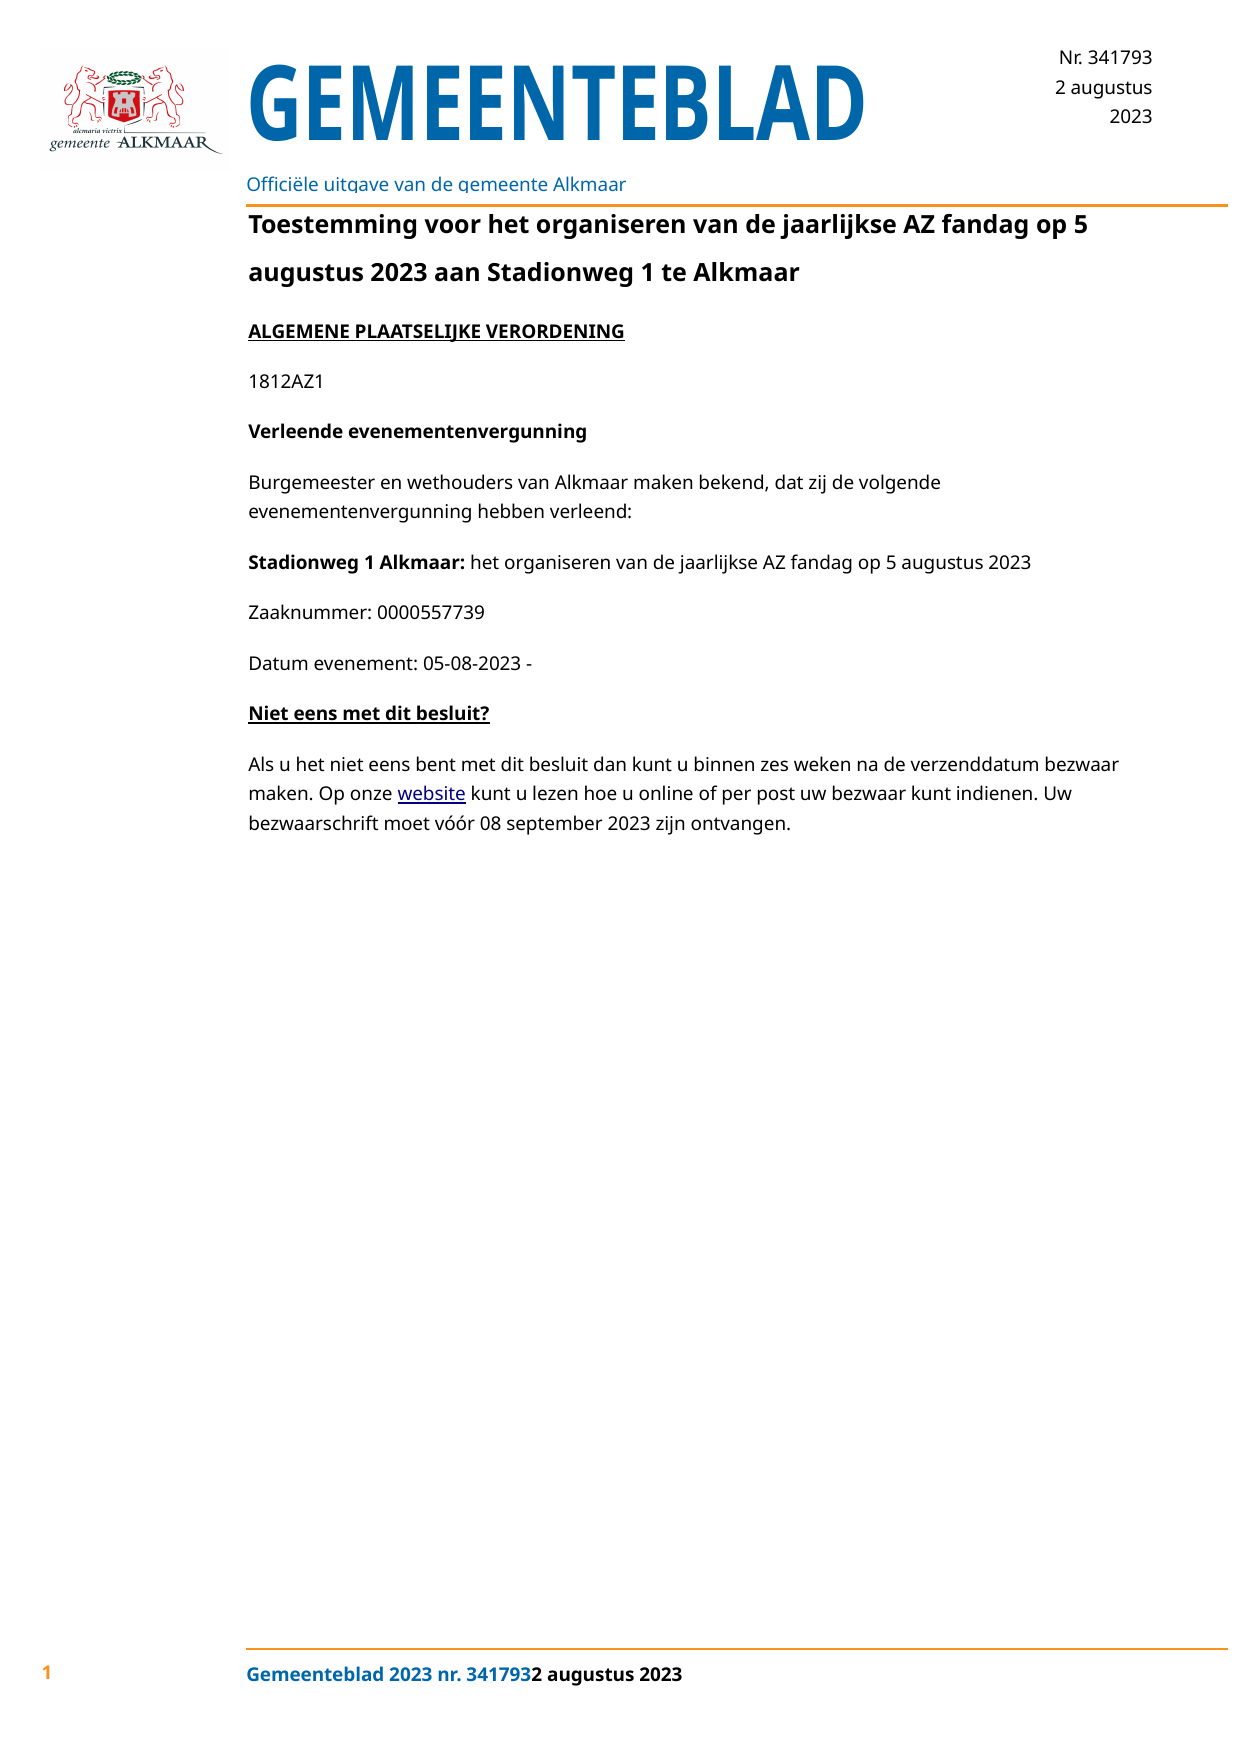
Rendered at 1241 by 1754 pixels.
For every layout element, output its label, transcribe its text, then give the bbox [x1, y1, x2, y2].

text Datum evenement: 05-08-2023 - [248, 650, 1152, 676]
text Burgemeester en wethouders van Alkmaar maken bekend, dat zij de volgende evenementenvergunning hebben verleend: [248, 469, 1152, 524]
picture [41, 47, 231, 172]
text 1812AZ1 [248, 368, 1152, 394]
text ALGEMENE PLAATSELIJKE VERORDENING [248, 318, 1152, 344]
text Verleende evenementenvergunning [248, 419, 1152, 444]
text Zaaknummer: 0000557739 [248, 599, 1152, 625]
text Als u het niet eens bent met dit besluit dan kunt u binnen zes weken na de verzenddatum bezwaar maken. Op onze website kunt u lezen hoe u online of per post uw bezwaar kunt indienen. Uw bezwaarschrift moet vóór 08 september 2023 zijn ontvangen. [248, 751, 1152, 836]
text Stadionweg 1 Alkmaar: het organiseren van de jaarlijkse AZ fandag op 5 augustus 2023 [248, 549, 1152, 575]
text Niet eens met dit besluit? [248, 700, 1152, 726]
text Toestemming voor het organiseren van de jaarlijkse AZ fandag op 5 augustus 2023 aan Stadionweg 1 te Alkmaar [248, 207, 1152, 288]
